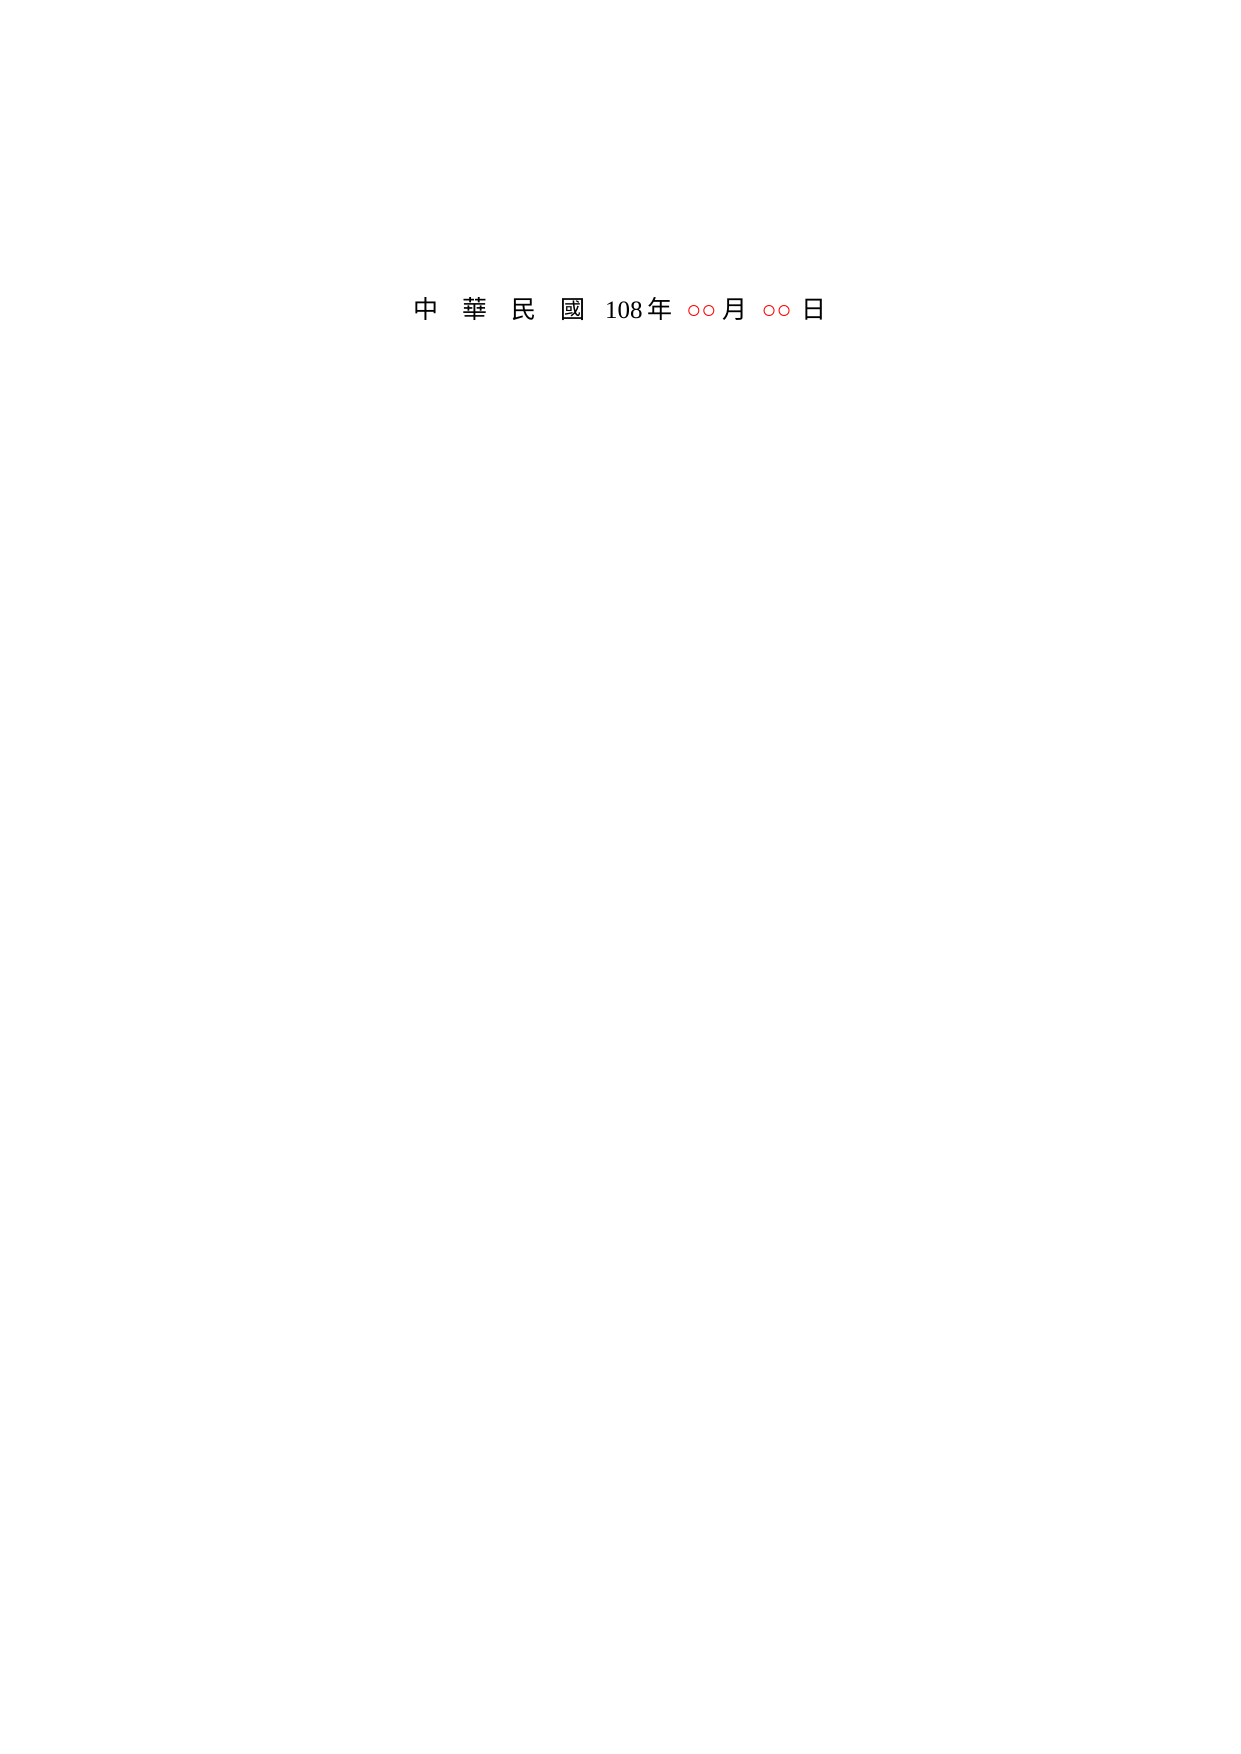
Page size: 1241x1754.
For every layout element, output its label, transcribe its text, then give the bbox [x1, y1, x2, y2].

text 中 華 民 國 108年 ○○ 月 ○○ 日 [187, 288, 1053, 326]
